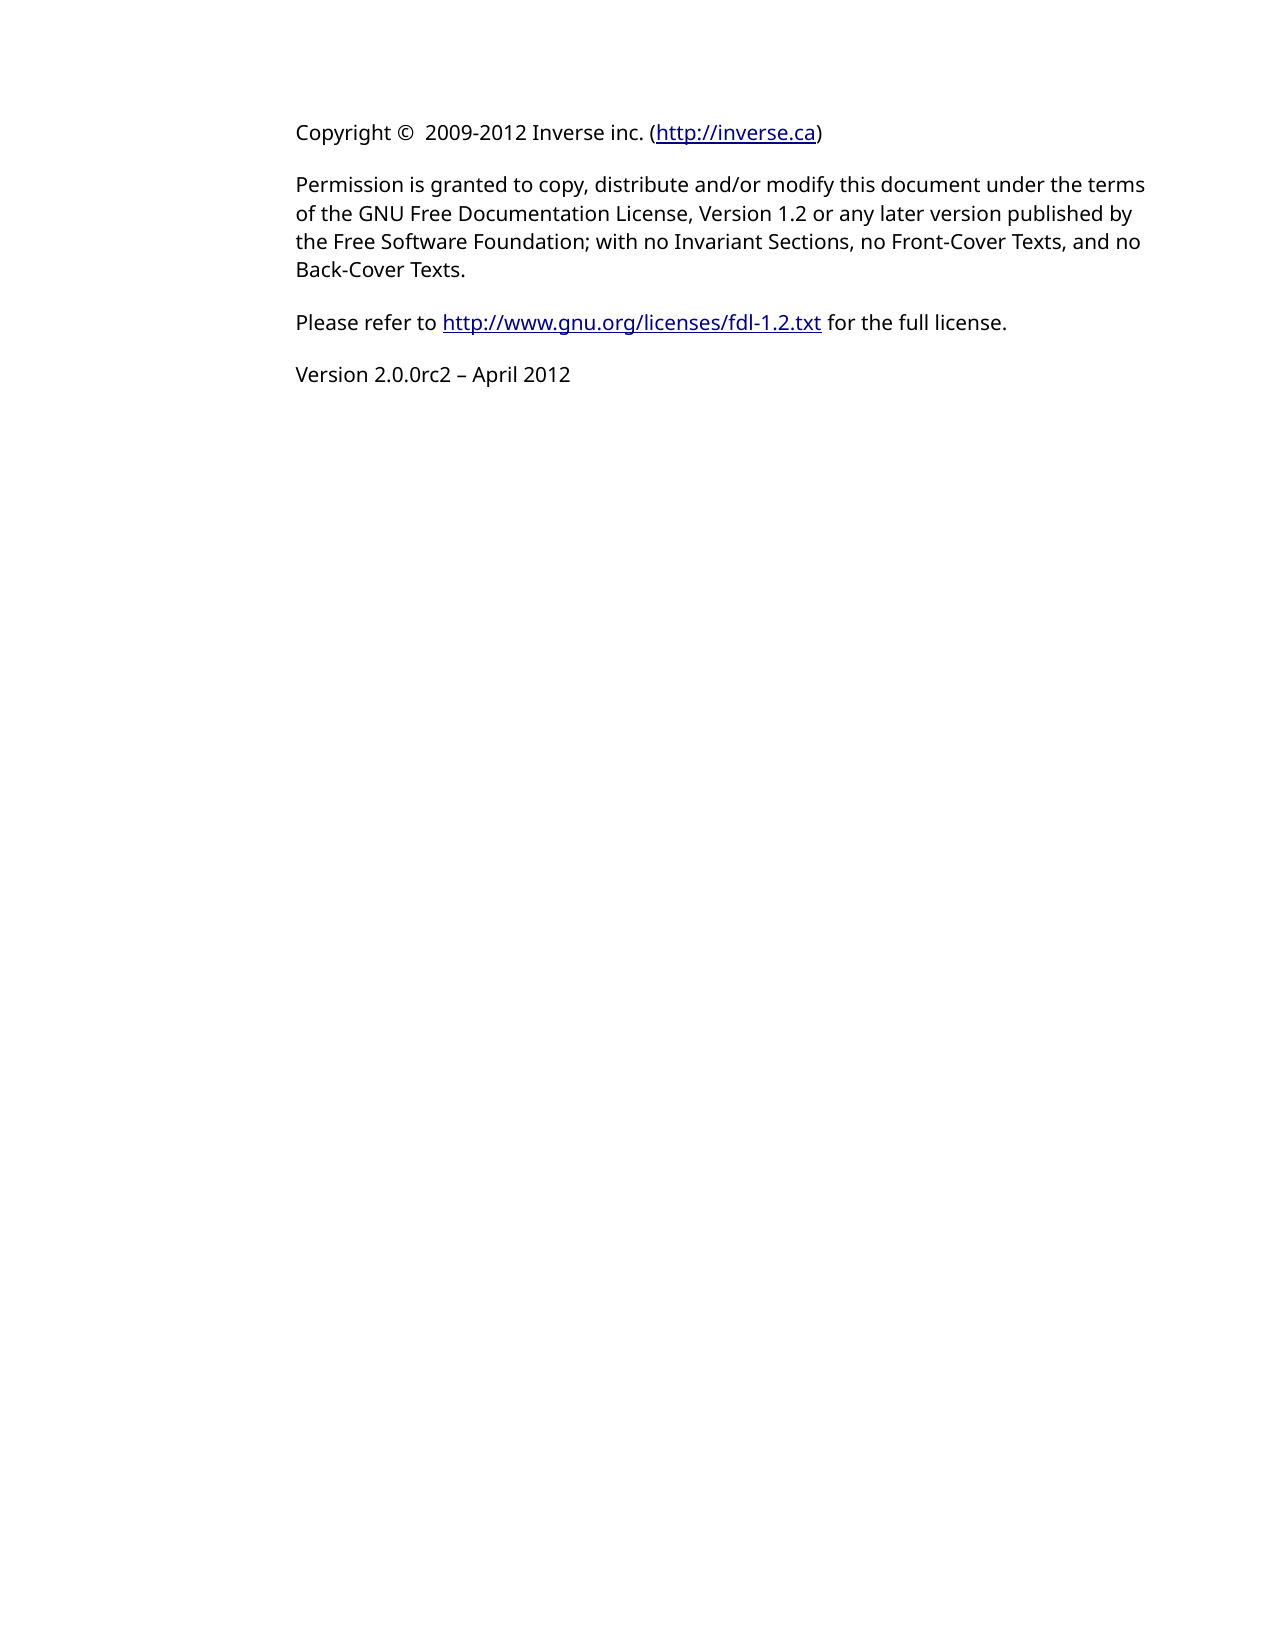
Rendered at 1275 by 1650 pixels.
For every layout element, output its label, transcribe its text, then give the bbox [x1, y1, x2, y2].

text Permission is granted to copy, distribute and/or modify this document under the terms of the GNU Free Documentation License, Version 1.2 or any later version published by the Free Software Foundation; with no Invariant Sections, no Front-Cover Texts, and no Back-Cover Texts. [295, 170, 1157, 284]
text Version 2.0.0rc2 – April 2012 [295, 360, 1157, 388]
text Please refer to http://www.gnu.org/licenses/fdl-1.2.txt for the full license. [295, 308, 1157, 336]
text Copyright © 2009-2012 Inverse inc. (http://inverse.ca) [295, 118, 1157, 147]
